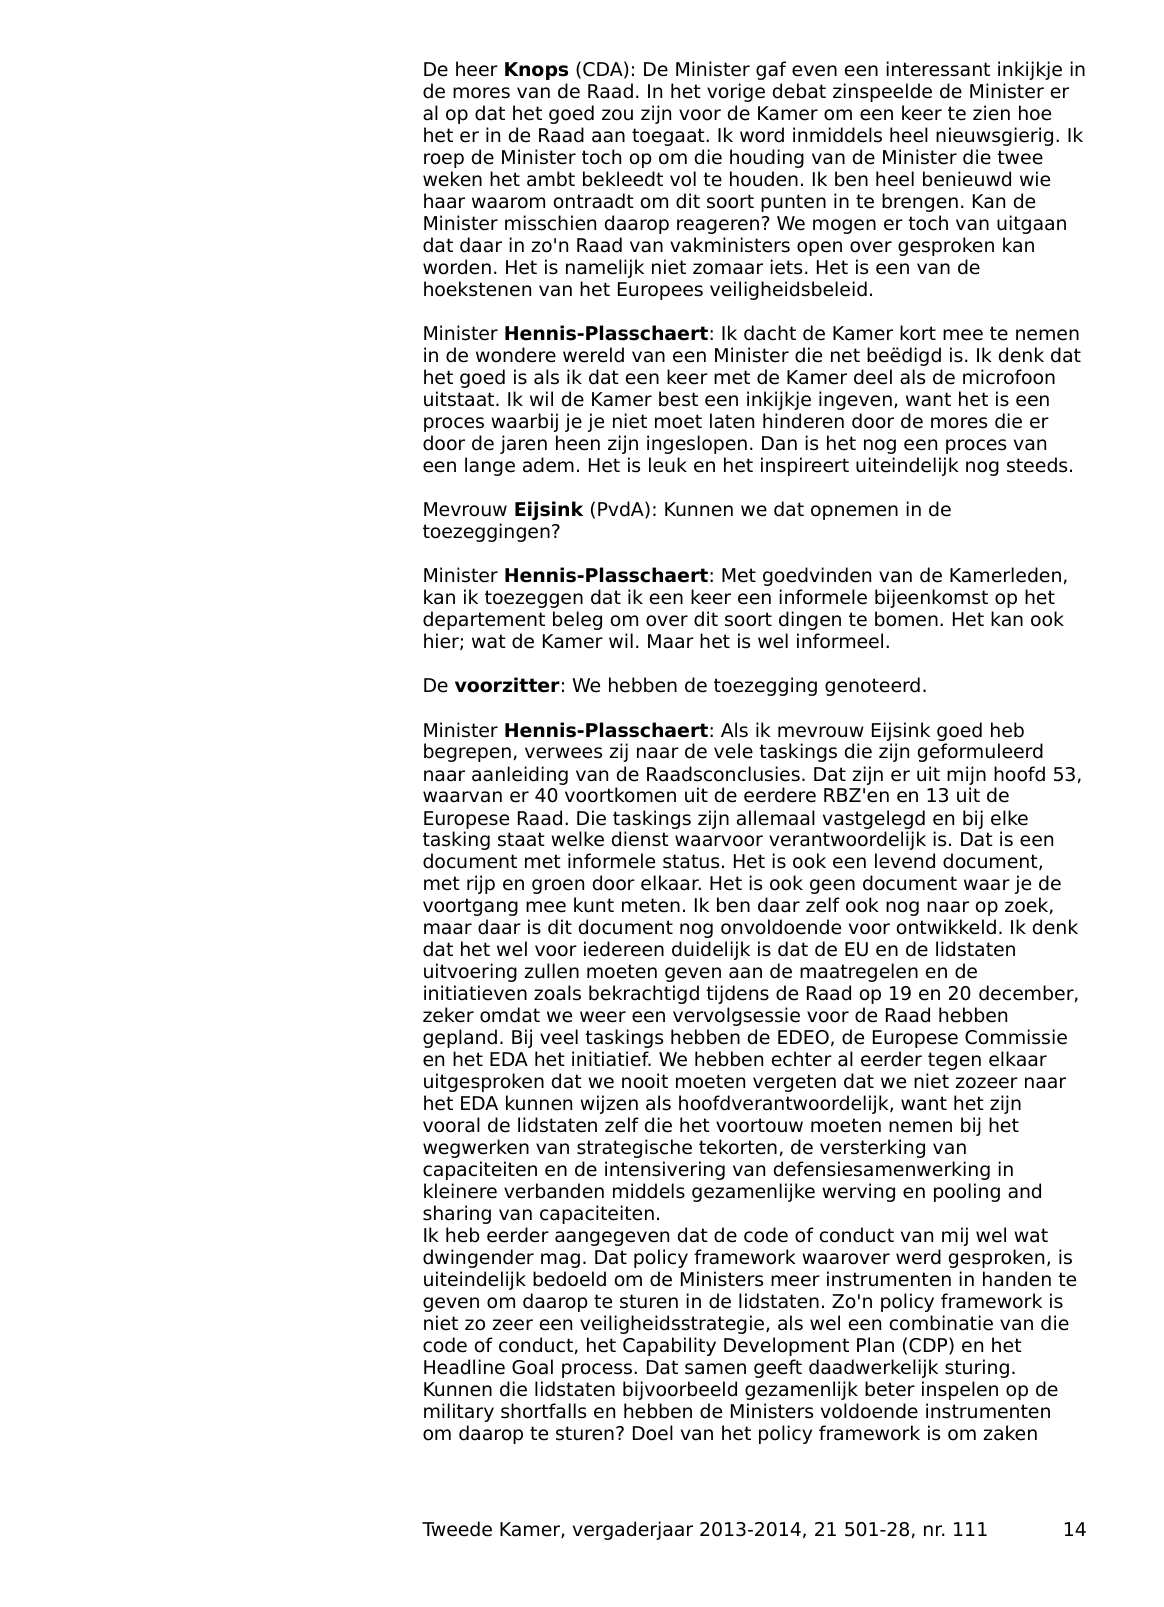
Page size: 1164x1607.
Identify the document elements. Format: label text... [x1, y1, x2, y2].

text Minister Hennis-Plasschaert: Ik dacht de Kamer kort mee te nemen in de wondere wereld van een Minister die net beëdigd is. Ik denk dat het goed is als ik dat een keer met de Kamer deel als de microfoon uitstaat. Ik wil de Kamer best een inkijkje ingeven, want het is een proces waarbij je je niet moet laten hinderen door de mores die er door de jaren heen zijn ingeslopen. Dan is het nog een proces van een lange adem. Het is leuk en het inspireert uiteindelijk nog steeds. [422, 323, 1087, 477]
text Mevrouw Eijsink (PvdA): Kunnen we dat opnemen in de toezeggingen? [422, 499, 1087, 543]
text De heer Knops (CDA): De Minister gaf even een interessant inkijkje in de mores van de Raad. In het vorige debat zinspeelde de Minister er al op dat het goed zou zijn voor de Kamer om een keer te zien hoe het er in de Raad aan toegaat. Ik word inmiddels heel nieuwsgierig. Ik roep de Minister toch op om die houding van de Minister die twee weken het ambt bekleedt vol te houden. Ik ben heel benieuwd wie haar waarom ontraadt om dit soort punten in te brengen. Kan de Minister misschien daarop reageren? We mogen er toch van uitgaan dat daar in zo'n Raad van vakministers open over gesproken kan worden. Het is namelijk niet zomaar iets. Het is een van de hoekstenen van het Europees veiligheidsbeleid. [422, 59, 1087, 301]
text De voorzitter: We hebben de toezegging genoteerd. [422, 675, 1087, 697]
text Minister Hennis-Plasschaert: Met goedvinden van de Kamerleden, kan ik toezeggen dat ik een keer een informele bijeenkomst op het departement beleg om over dit soort dingen te bomen. Het kan ook hier; wat de Kamer wil. Maar het is wel informeel. [422, 565, 1087, 653]
text Minister Hennis-Plasschaert: Als ik mevrouw Eijsink goed heb begrepen, verwees zij naar de vele taskings die zijn geformuleerd naar aanleiding van de Raadsconclusies. Dat zijn er uit mijn hoofd 53, waarvan er 40 voortkomen uit de eerdere RBZ'en en 13 uit de Europese Raad. Die taskings zijn allemaal vastgelegd en bij elke tasking staat welke dienst waarvoor verantwoordelijk is. Dat is een document met informele status. Het is ook een levend document, met rijp en groen door elkaar. Het is ook geen document waar je de voortgang mee kunt meten. Ik ben daar zelf ook nog naar op zoek, maar daar is dit document nog onvoldoende voor ontwikkeld. Ik denk dat het wel voor iedereen duidelijk is dat de EU en de lidstaten uitvoering zullen moeten geven aan de maatregelen en de initiatieven zoals bekrachtigd tijdens de Raad op 19 en 20 december, zeker omdat we weer een vervolgsessie voor de Raad hebben gepland. Bij veel taskings hebben de EDEO, de Europese Commissie en het EDA het initiatief. We hebben echter al eerder tegen elkaar uitgesproken dat we nooit moeten vergeten dat we niet zozeer naar het EDA kunnen wijzen als hoofdverantwoordelijk, want het zijn vooral de lidstaten zelf die het voortouw moeten nemen bij het wegwerken van strategische tekorten, de versterking van capaciteiten en de intensivering van defensiesamenwerking in kleinere verbanden middels gezamenlijke werving en pooling and sharing van capaciteiten. [422, 719, 1087, 1225]
text Ik heb eerder aangegeven dat de code of conduct van mij wel wat dwingender mag. Dat policy framework waarover werd gesproken, is uiteindelijk bedoeld om de Ministers meer instrumenten in handen te geven om daarop te sturen in de lidstaten. Zo'n policy framework is niet zo zeer een veiligheidsstrategie, als wel een combinatie van die code of conduct, het Capability Development Plan (CDP) en het Headline Goal process. Dat samen geeft daadwerkelijk sturing. Kunnen die lidstaten bijvoorbeeld gezamenlijk beter inspelen op de military shortfalls en hebben de Ministers voldoende instrumenten om daarop te sturen? Doel van het policy framework is om zaken [422, 1225, 1087, 1445]
